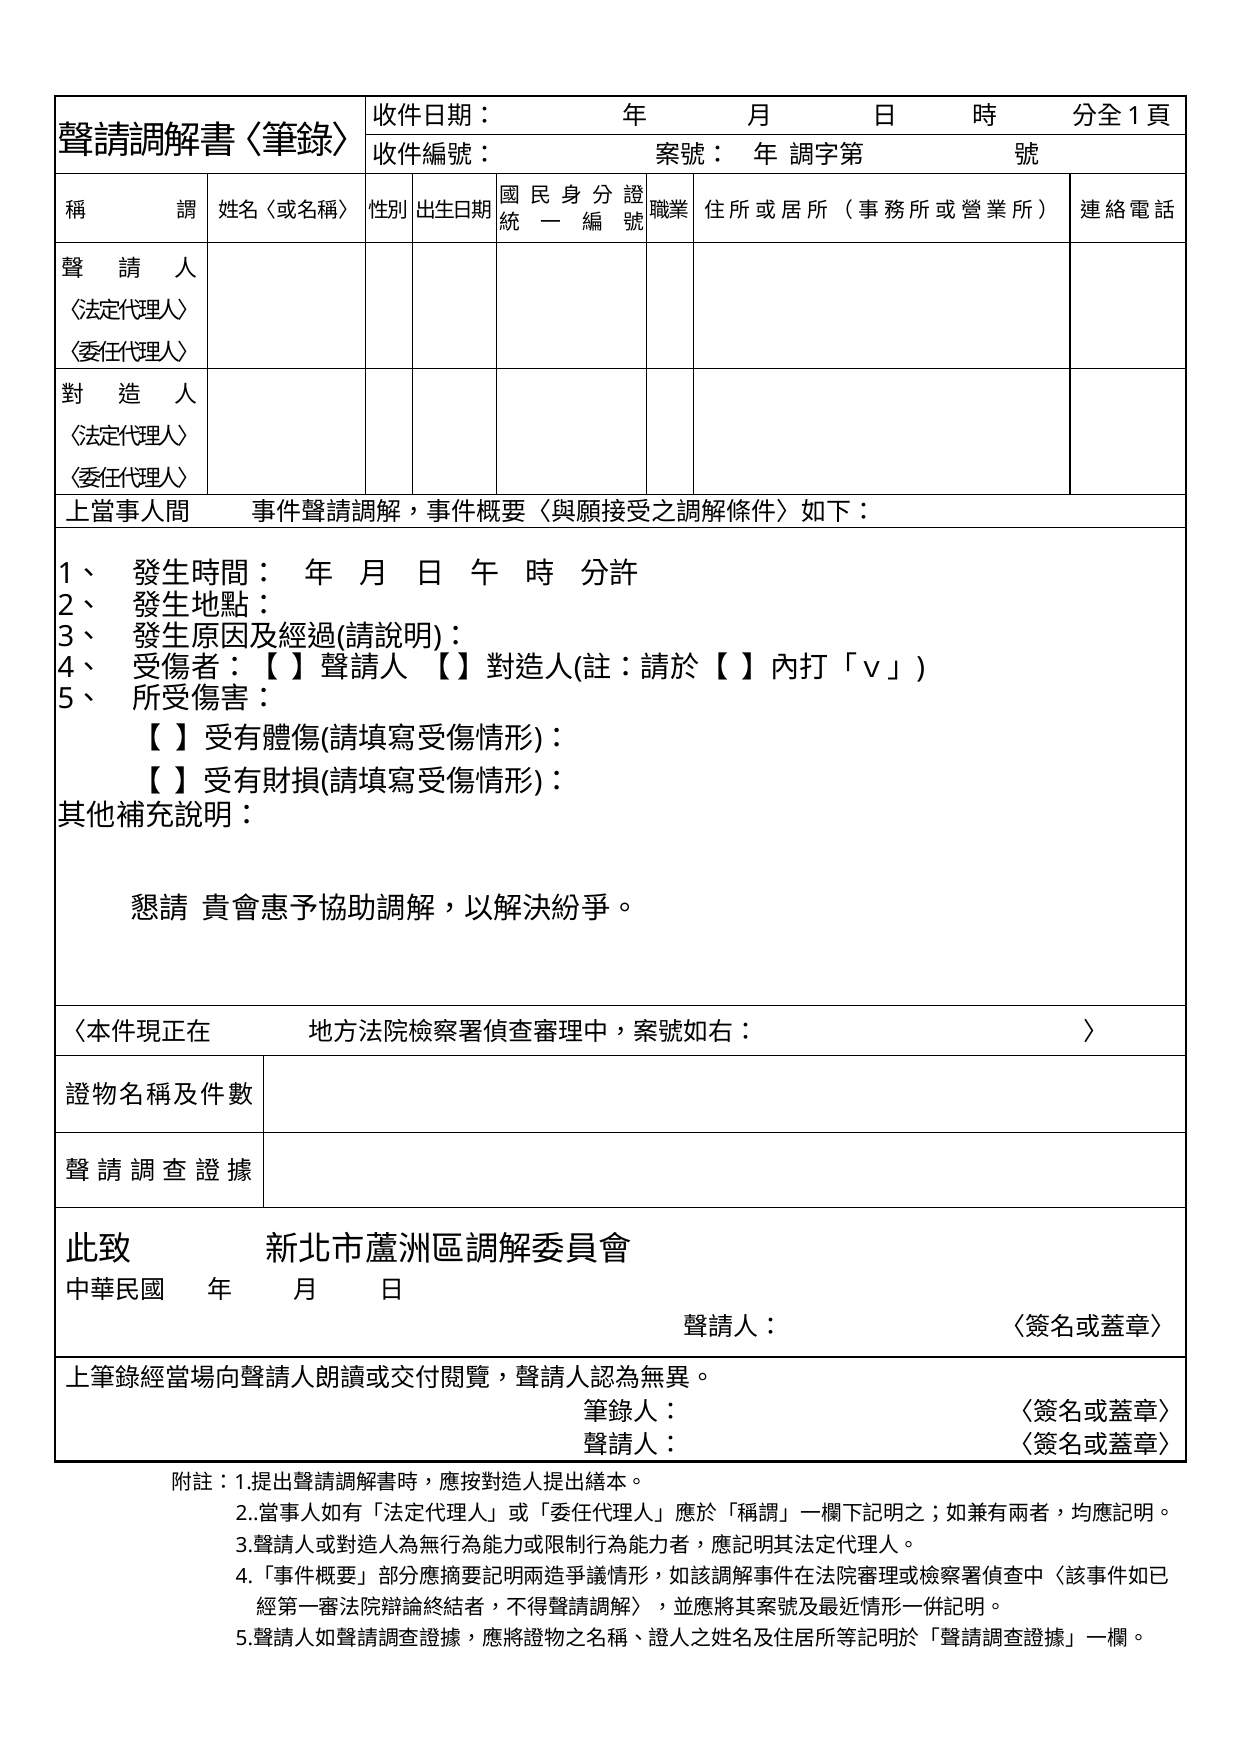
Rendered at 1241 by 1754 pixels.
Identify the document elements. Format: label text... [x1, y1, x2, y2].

table_header 聲請調解書〈筆錄〉 [56, 97, 365, 173]
table_cell 對造人 〈法定代理人〉 〈委任代理人〉 [56, 369, 207, 494]
table_cell 性別 [366, 174, 412, 242]
text 經第一審法院辯論終結者，不得聲請調解〉，並應將其案號及最近情形一倂記明。 [235, 1589, 1181, 1621]
table_cell 聲請調查證據 [56, 1133, 263, 1207]
table_cell 稱謂 [56, 174, 207, 242]
table_cell 聲請人 〈法定代理人〉 〈委任代理人〉 [56, 243, 207, 368]
table_cell [264, 1133, 1185, 1207]
table_cell [647, 369, 693, 494]
table_cell 上當事人間 事件聲請調解，事件概要〈與願接受之調解條件〉如下： [56, 495, 1185, 527]
table_cell [413, 369, 496, 494]
table_cell [366, 369, 412, 494]
table_cell 收件編號： 案號： 年 調字第 號 [366, 135, 1185, 173]
text 3.聲請人或對造人為無行為能力或限制行為能力者，應記明其法定代理人。 [235, 1527, 1181, 1558]
table_cell [413, 243, 496, 368]
table_cell 〈本件現正在 地方法院檢察署偵查審理中，案號如右： 〉 [56, 1006, 1185, 1055]
table_cell [647, 243, 693, 368]
table_cell 職業 [647, 174, 693, 242]
text 4.「事件概要」部分應摘要記明兩造爭議情形，如該調解事件在法院審理或檢察署偵查中〈該事件如已 [235, 1558, 1181, 1589]
text 5.聲請人如聲請調查證據，應將證物之名稱、證人之姓名及住居所等記明於「聲請調查證據」一欄。 [235, 1621, 1181, 1652]
table_cell [264, 1056, 1185, 1132]
table_cell [497, 243, 646, 368]
table_cell [694, 369, 1069, 494]
table_cell [366, 243, 412, 368]
table_cell 上筆錄經當場向聲請人朗讀或交付閱覽，聲請人認為無異。 筆錄人： 〈簽名或蓋章〉 聲請人： 〈簽名或蓋章〉 [56, 1358, 1185, 1460]
table_cell [1071, 243, 1185, 368]
table_cell [208, 243, 365, 368]
table_cell 國民身分證 統一編號 [497, 174, 646, 242]
table_cell [497, 369, 646, 494]
table_cell 出生日期 [413, 174, 496, 242]
table_cell [1071, 369, 1185, 494]
text 2..當事人如有「法定代理人」或「委任代理人」應於「稱謂」一欄下記明之；如兼有兩者，均應記明。 [235, 1496, 1181, 1527]
table_header 收件日期： 年 月 日 時 分全1頁 [366, 97, 1185, 134]
table_cell 證物名稱及件數 [56, 1056, 263, 1132]
table_cell 發生時間： 年 月 日 午 時 分許 發生地點： 發生原因及經過(請說明)： 受傷者：【 】聲請人 【 】對造人(註：請於【 】內打「ｖ」) 所受傷害： 【 】受有體傷(請填寫受傷情形)： 【 】受有財損(請填寫受傷情形)： 其他補充說明： 懇請 貴會惠予協助調解，以解決紛爭。 [56, 528, 1185, 1005]
table_cell [208, 369, 365, 494]
table_cell [694, 243, 1069, 368]
text 附註：1.提出聲請調解書時，應按對造人提出繕本。 [172, 1464, 1181, 1496]
table_cell 姓名〈或名稱〉 [208, 174, 365, 242]
table_cell 此致 新北市蘆洲區調解委員會 中華民國 年 月 日 聲請人： 〈簽名或蓋章〉 [56, 1208, 1185, 1356]
table_cell 住所或居所（事務所或營業所） [694, 174, 1069, 242]
table_cell 連絡電話 [1071, 174, 1185, 242]
